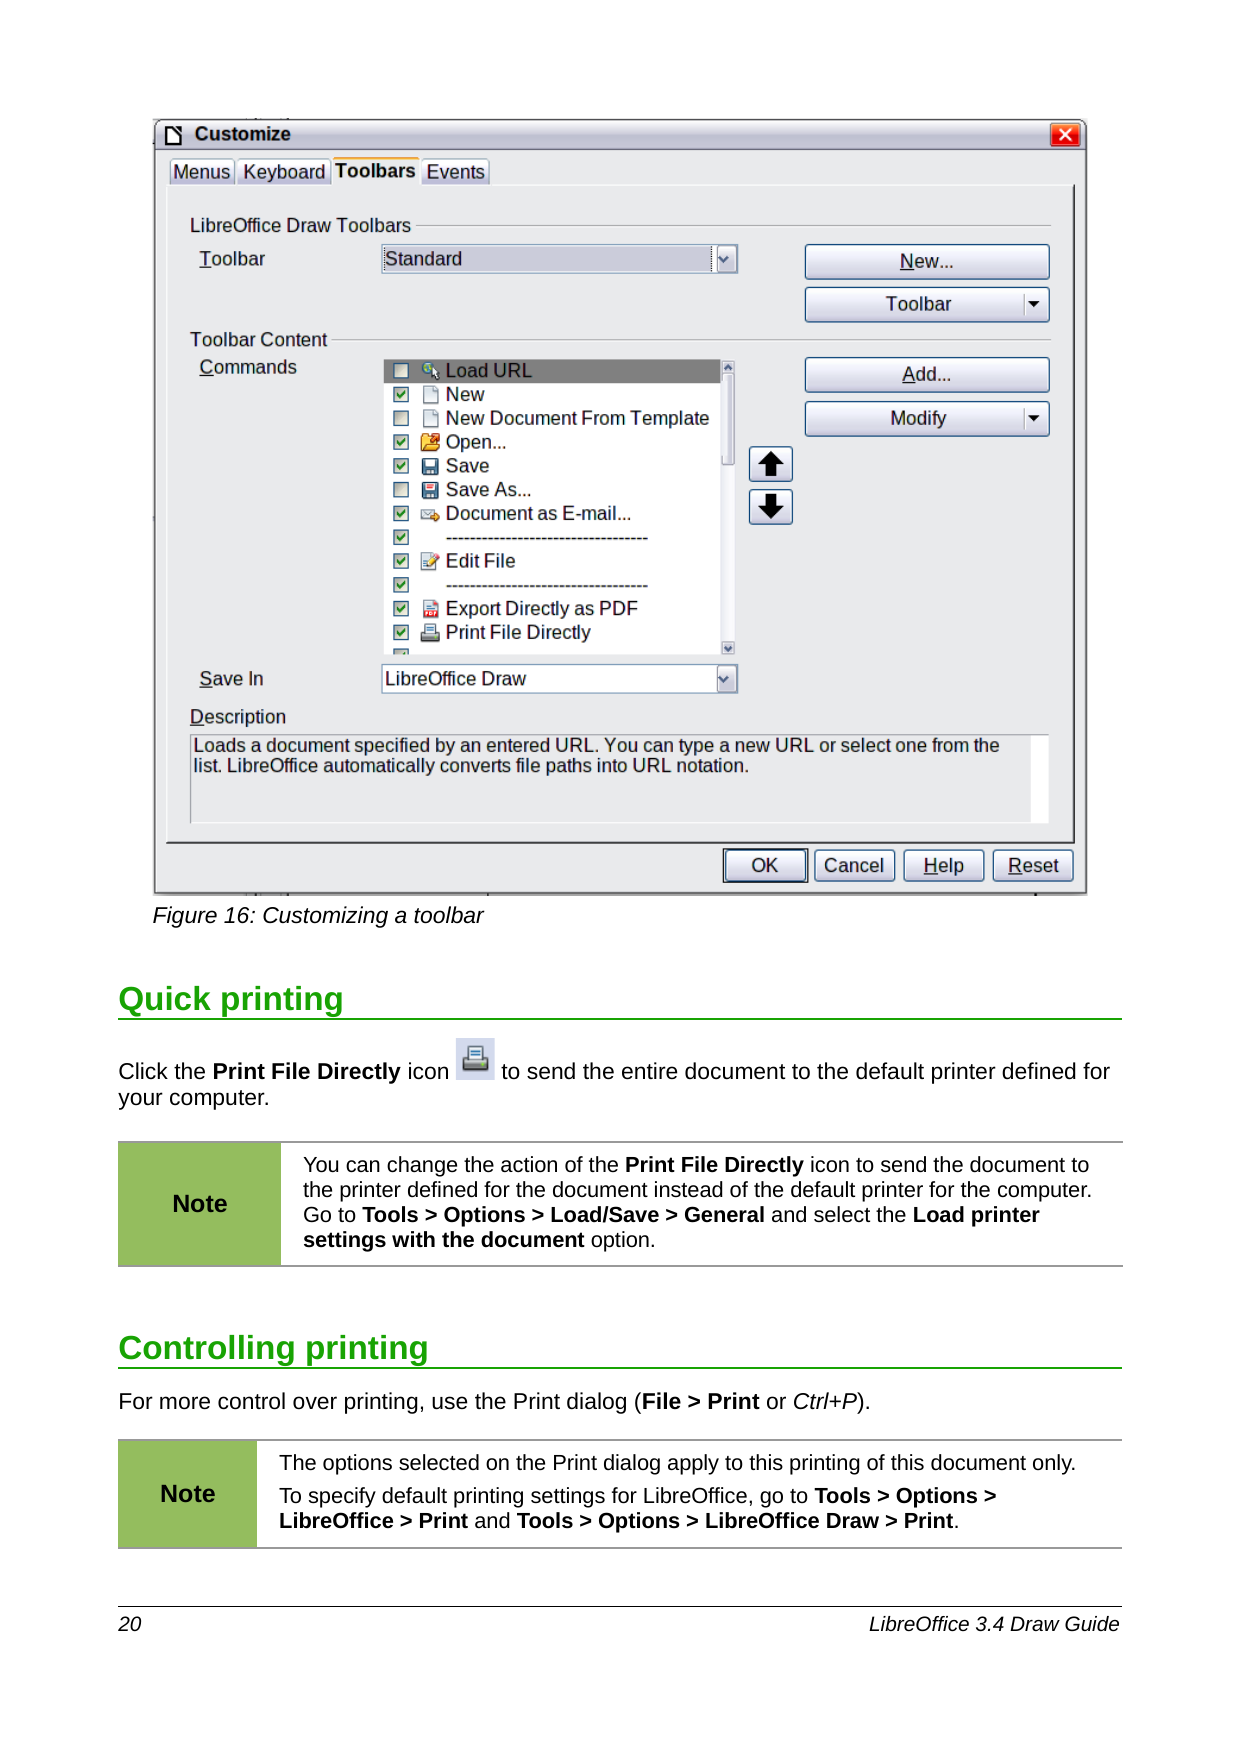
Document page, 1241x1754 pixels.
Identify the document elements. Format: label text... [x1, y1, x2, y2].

table_header You can change the action of the Print File Directly icon to send the document to the printer defined for the document instead of the default printer for the computer. Go to Tools > Options > Load/Save > General and select the Load printer settings with the document option. [281, 1143, 1122, 1265]
table_header Note [118, 1441, 257, 1547]
text For more control over printing, use the Print dialog (File > Print or Ctrl+P). [118, 1388, 1122, 1414]
subtitle Quick printing [118, 979, 1122, 1018]
picture [455, 1038, 495, 1080]
text Figure 16: Customizing a toolbar [152, 902, 1088, 928]
picture [152, 118, 1088, 896]
text Click the Print File Directly icon to send the entire document to the default printer defined for your computer. [118, 1039, 1122, 1110]
table_header The options selected on the Print dialog apply to this printing of this document only. To specify default printing settings for LibreOffice, go to Tools > Options > LibreOffice > Print and Tools > Options > LibreOffice Draw > Print. [258, 1441, 1122, 1547]
subtitle Controlling printing [118, 1328, 1122, 1367]
table_header Note [118, 1143, 281, 1265]
